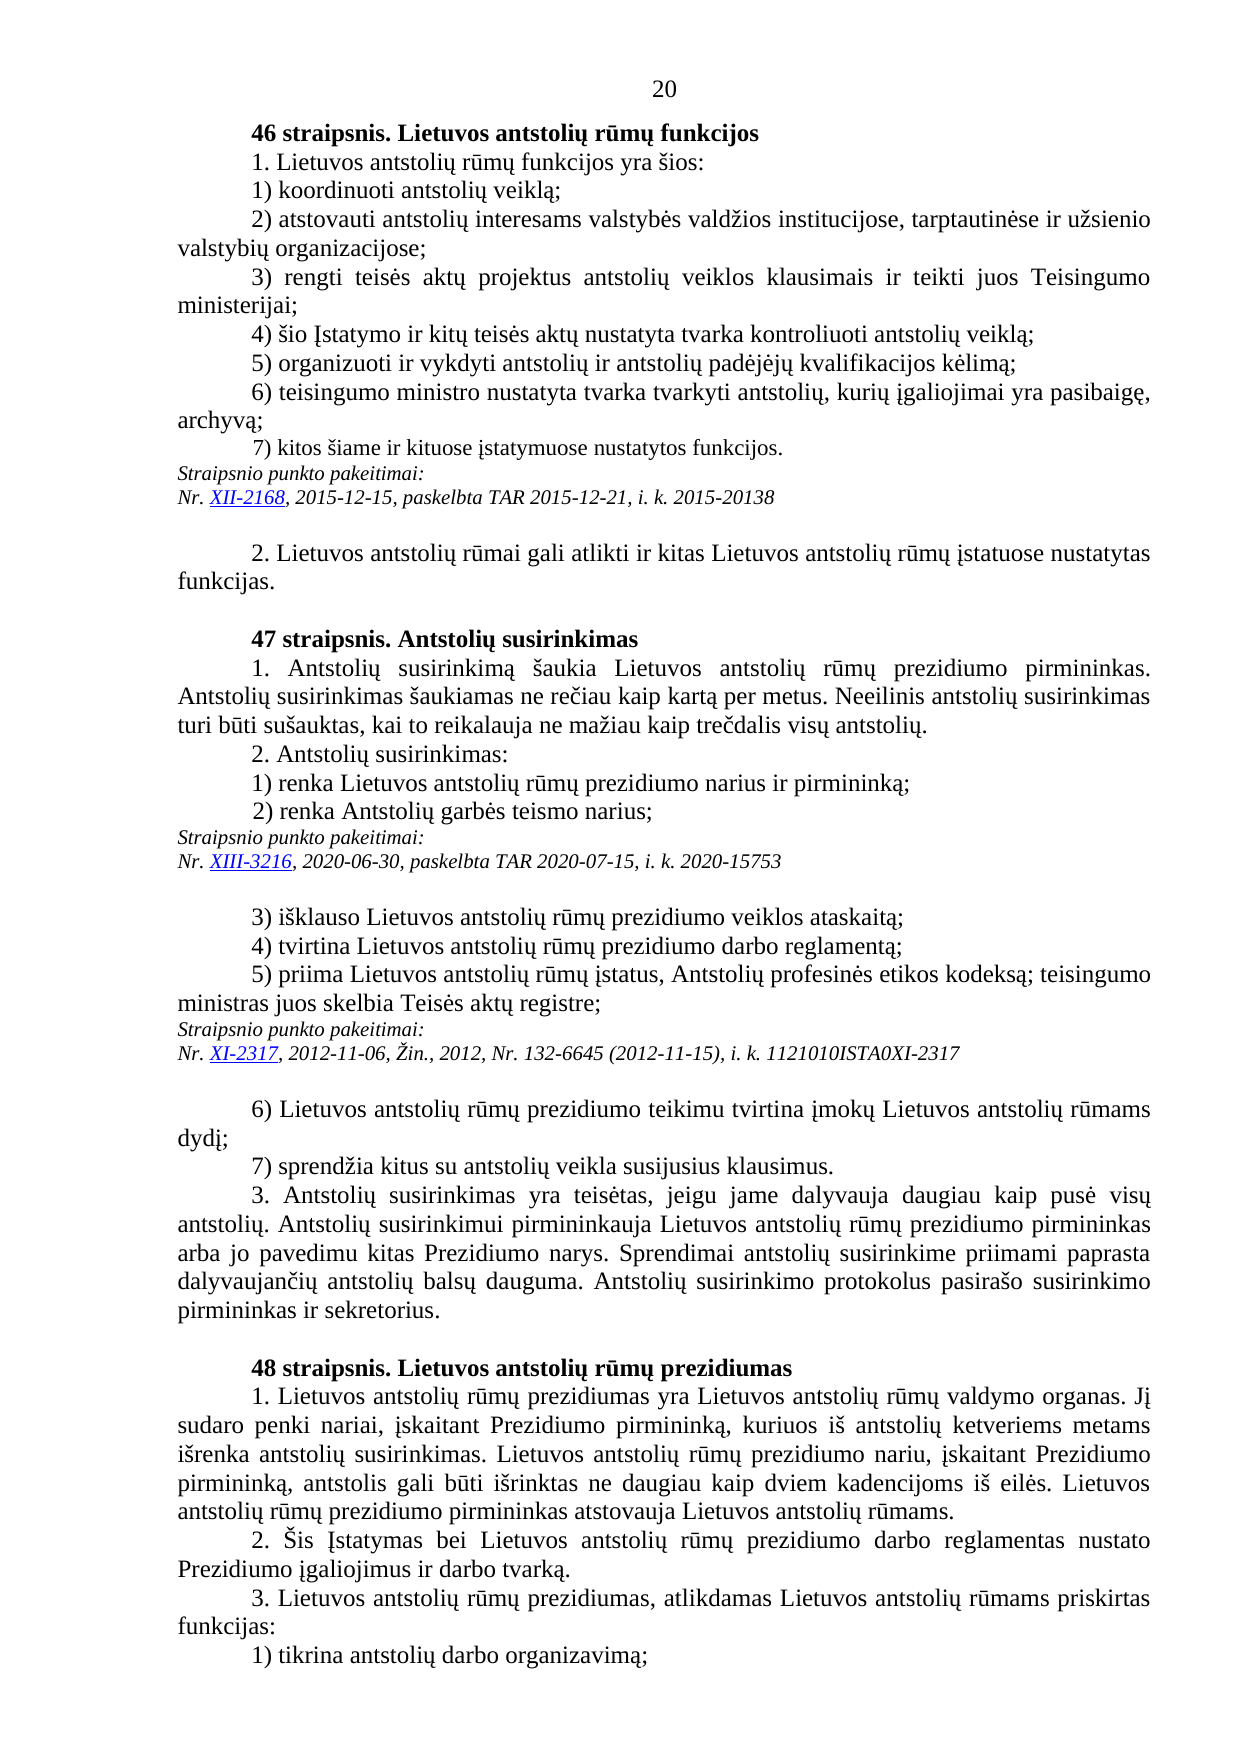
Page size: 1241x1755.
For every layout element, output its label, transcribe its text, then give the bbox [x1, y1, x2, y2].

text 3. Antstolių susirinkimas yra teisėtas, jeigu jame dalyvauja daugiau kaip pusė visų antstolių. Antstolių susirinkimui pirmininkauja Lietuvos antstolių rūmų prezidiumo pirmininkas arba jo pavedimu kitas Prezidiumo narys. Sprendimai antstolių susirinkime priimami paprasta dalyvaujančių antstolių balsų dauguma. Antstolių susirinkimo protokolus pasirašo susirinkimo pirmininkas ir sekretorius. [177, 1180, 1152, 1324]
text Nr. XII-2168, 2015-12-15, paskelbta TAR 2015-12-21, i. k. 2015-20138 [177, 485, 1152, 509]
text 1. Lietuvos antstolių rūmų prezidiumas yra Lietuvos antstolių rūmų valdymo organas. Jį sudaro penki nariai, įskaitant Prezidiumo pirmininką, kuriuos iš antstolių ketveriems metams išrenka antstolių susirinkimas. Lietuvos antstolių rūmų prezidiumo nariu, įskaitant Prezidiumo pirmininką, antstolis gali būti išrinktas ne daugiau kaip dviem kadencijoms iš eilės. Lietuvos antstolių rūmų prezidiumo pirmininkas atstovauja Lietuvos antstolių rūmams. [177, 1381, 1152, 1525]
text Nr. XIII-3216, 2020-06-30, paskelbta TAR 2020-07-15, i. k. 2020-15753 [177, 849, 1152, 873]
text 47 straipsnis. Antstolių susirinkimas [177, 624, 1152, 653]
text Straipsnio punkto pakeitimai: [177, 461, 1152, 485]
text 7) sprendžia kitus su antstolių veikla susijusius klausimus. [177, 1151, 1152, 1180]
text 3) rengti teisės aktų projektus antstolių veiklos klausimais ir teikti juos Teisingumo ministerijai; [177, 262, 1152, 319]
text Nr. XI-2317, 2012-11-06, Žin., 2012, Nr. 132-6645 (2012-11-15), i. k. 1121010ISTA0XI-2317 [177, 1041, 1152, 1065]
text 3. Lietuvos antstolių rūmų prezidiumas, atlikdamas Lietuvos antstolių rūmams priskirtas funkcijas: [177, 1583, 1152, 1640]
text 1. Lietuvos antstolių rūmų funkcijos yra šios: [177, 147, 1152, 176]
text 3) išklauso Lietuvos antstolių rūmų prezidiumo veiklos ataskaitą; [177, 902, 1152, 931]
text 7) kitos šiame ir kituose įstatymuose nustatytos funkcijos. [177, 434, 1152, 461]
text 4) šio Įstatymo ir kitų teisės aktų nustatyta tvarka kontroliuoti antstolių veiklą; [177, 319, 1152, 348]
text 5) organizuoti ir vykdyti antstolių ir antstolių padėjėjų kvalifikacijos kėlimą; [177, 348, 1152, 377]
text 6) Lietuvos antstolių rūmų prezidiumo teikimu tvirtina įmokų Lietuvos antstolių rūmams dydį; [177, 1094, 1152, 1151]
text 5) priima Lietuvos antstolių rūmų įstatus, Antstolių profesinės etikos kodeksą; teisingumo ministras juos skelbia Teisės aktų registre; [177, 959, 1152, 1017]
text 2. Lietuvos antstolių rūmai gali atlikti ir kitas Lietuvos antstolių rūmų įstatuose nustatytas funkcijas. [177, 538, 1152, 595]
text 2) renka Antstolių garbės teismo narius; [177, 796, 1152, 825]
text 1) tikrina antstolių darbo organizavimą; [177, 1640, 1152, 1669]
text 46 straipsnis. Lietuvos antstolių rūmų funkcijos [177, 118, 1152, 147]
text 2. Šis Įstatymas bei Lietuvos antstolių rūmų prezidiumo darbo reglamentas nustato Prezidiumo įgaliojimus ir darbo tvarką. [177, 1525, 1152, 1583]
text Straipsnio punkto pakeitimai: [177, 825, 1152, 849]
text 2. Antstolių susirinkimas: [177, 739, 1152, 768]
text 4) tvirtina Lietuvos antstolių rūmų prezidiumo darbo reglamentą; [177, 931, 1152, 959]
text 2) atstovauti antstolių interesams valstybės valdžios institucijose, tarptautinėse ir užsienio valstybių organizacijose; [177, 204, 1152, 262]
text Straipsnio punkto pakeitimai: [177, 1017, 1152, 1041]
text 1. Antstolių susirinkimą šaukia Lietuvos antstolių rūmų prezidiumo pirmininkas. Antstolių susirinkimas šaukiamas ne rečiau kaip kartą per metus. Neeilinis antstolių susirinkimas turi būti sušauktas, kai to reikalauja ne mažiau kaip trečdalis visų antstolių. [177, 653, 1152, 739]
text 1) koordinuoti antstolių veiklą; [177, 176, 1152, 204]
text 1) renka Lietuvos antstolių rūmų prezidiumo narius ir pirmininką; [177, 768, 1152, 796]
text 48 straipsnis. Lietuvos antstolių rūmų prezidiumas [177, 1353, 1152, 1381]
text 6) teisingumo ministro nustatyta tvarka tvarkyti antstolių, kurių įgaliojimai yra pasibaigę, archyvą; [177, 377, 1152, 434]
